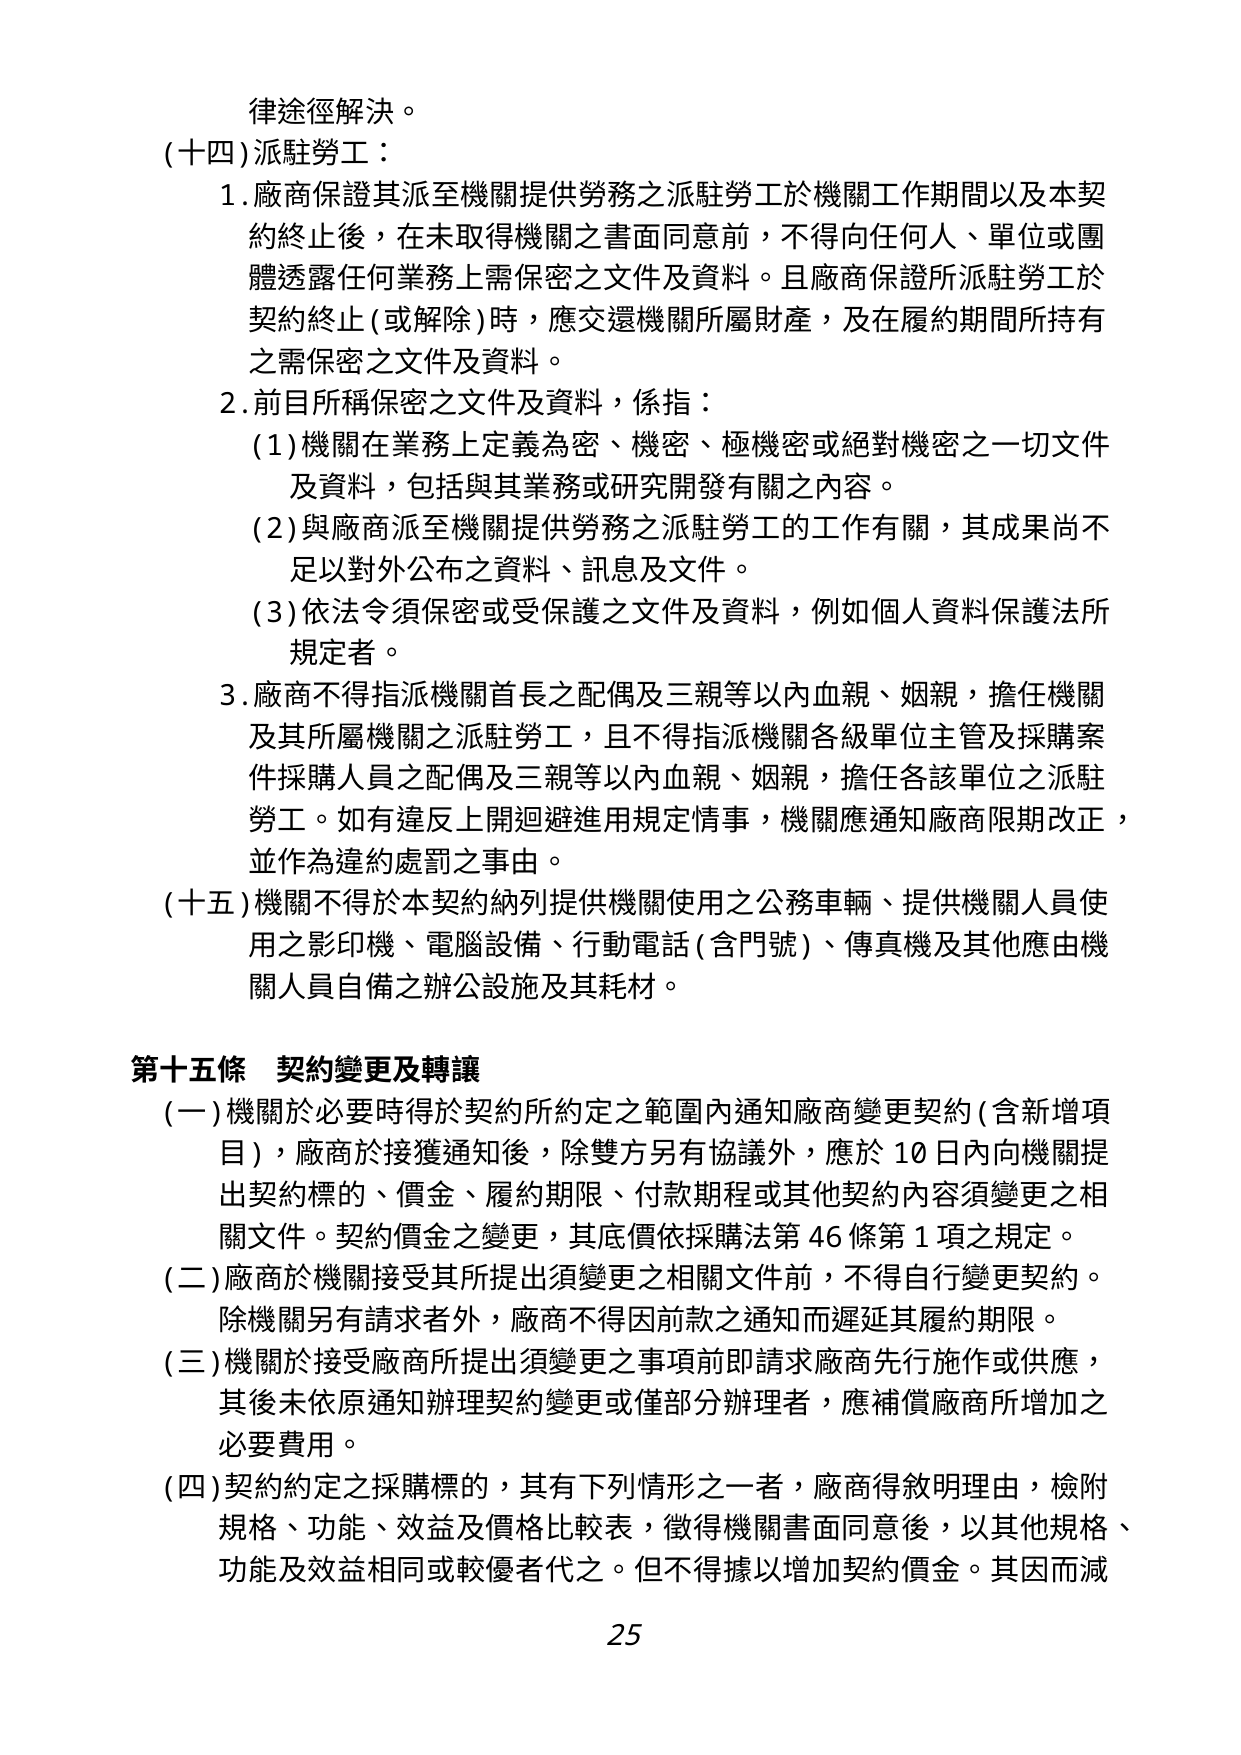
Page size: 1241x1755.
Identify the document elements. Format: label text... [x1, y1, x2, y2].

text (四)契約約定之採購標的，其有下列情形之一者，廠商得敘明理由，檢附規格、功能、效益及價格比較表，徵得機關書面同意後，以其他規格、功能及效益相同或較優者代之。但不得據以增加契約價金。其因而減省廠商履約費用者，應自契約價金中扣除。 [159, 1464, 1110, 1589]
text (3)依法令須保密或受保護之文件及資料，例如個人資料保護法所規定者。 [248, 589, 1110, 672]
text 第十五條 契約變更及轉讓 [130, 1047, 1110, 1089]
text (三)機關於接受廠商所提出須變更之事項前即請求廠商先行施作或供應，其後未依原通知辦理契約變更或僅部分辦理者，應補償廠商所增加之必要費用。 [159, 1339, 1110, 1464]
text 3.廠商不得指派機關首長之配偶及三親等以內血親、姻親，擔任機關及其所屬機關之派駐勞工，且不得指派機關各級單位主管及採購案件採購人員之配偶及三親等以內血親、姻親，擔任各該單位之派駐勞工。如有違反上開迴避進用規定情事，機關應通知廠商限期改正，並作為違約處罰之事由。 [218, 672, 1108, 880]
text (二)廠商於機關接受其所提出須變更之相關文件前，不得自行變更契約。除機關另有請求者外，廠商不得因前款之通知而遲延其履約期限。 [159, 1255, 1110, 1339]
text 2.前目所稱保密之文件及資料，係指： [218, 380, 1108, 422]
text (十五)機關不得於本契約納列提供機關使用之公務車輛、提供機關人員使用之影印機、電腦設備、行動電話(含門號)、傳真機及其他應由機關人員自備之辦公設施及其耗材。 [159, 880, 1110, 1005]
text 律途徑解決。 [159, 89, 1110, 130]
text (2)與廠商派至機關提供勞務之派駐勞工的工作有關，其成果尚不足以對外公布之資料、訊息及文件。 [248, 505, 1110, 589]
text (十四)派駐勞工： [159, 130, 1110, 172]
text 1.廠商保證其派至機關提供勞務之派駐勞工於機關工作期間以及本契約終止後，在未取得機關之書面同意前，不得向任何人、單位或團體透露任何業務上需保密之文件及資料。且廠商保證所派駐勞工於契約終止(或解除)時，應交還機關所屬財產，及在履約期間所持有之需保密之文件及資料。 [218, 172, 1108, 380]
text (1)機關在業務上定義為密、機密、極機密或絕對機密之一切文件及資料，包括與其業務或研究開發有關之內容。 [248, 422, 1110, 505]
text (一)機關於必要時得於契約所約定之範圍內通知廠商變更契約(含新增項目)，廠商於接獲通知後，除雙方另有協議外，應於10日內向機關提出契約標的、價金、履約期限、付款期程或其他契約內容須變更之相關文件。契約價金之變更，其底價依採購法第46條第1項之規定。 [159, 1089, 1110, 1255]
